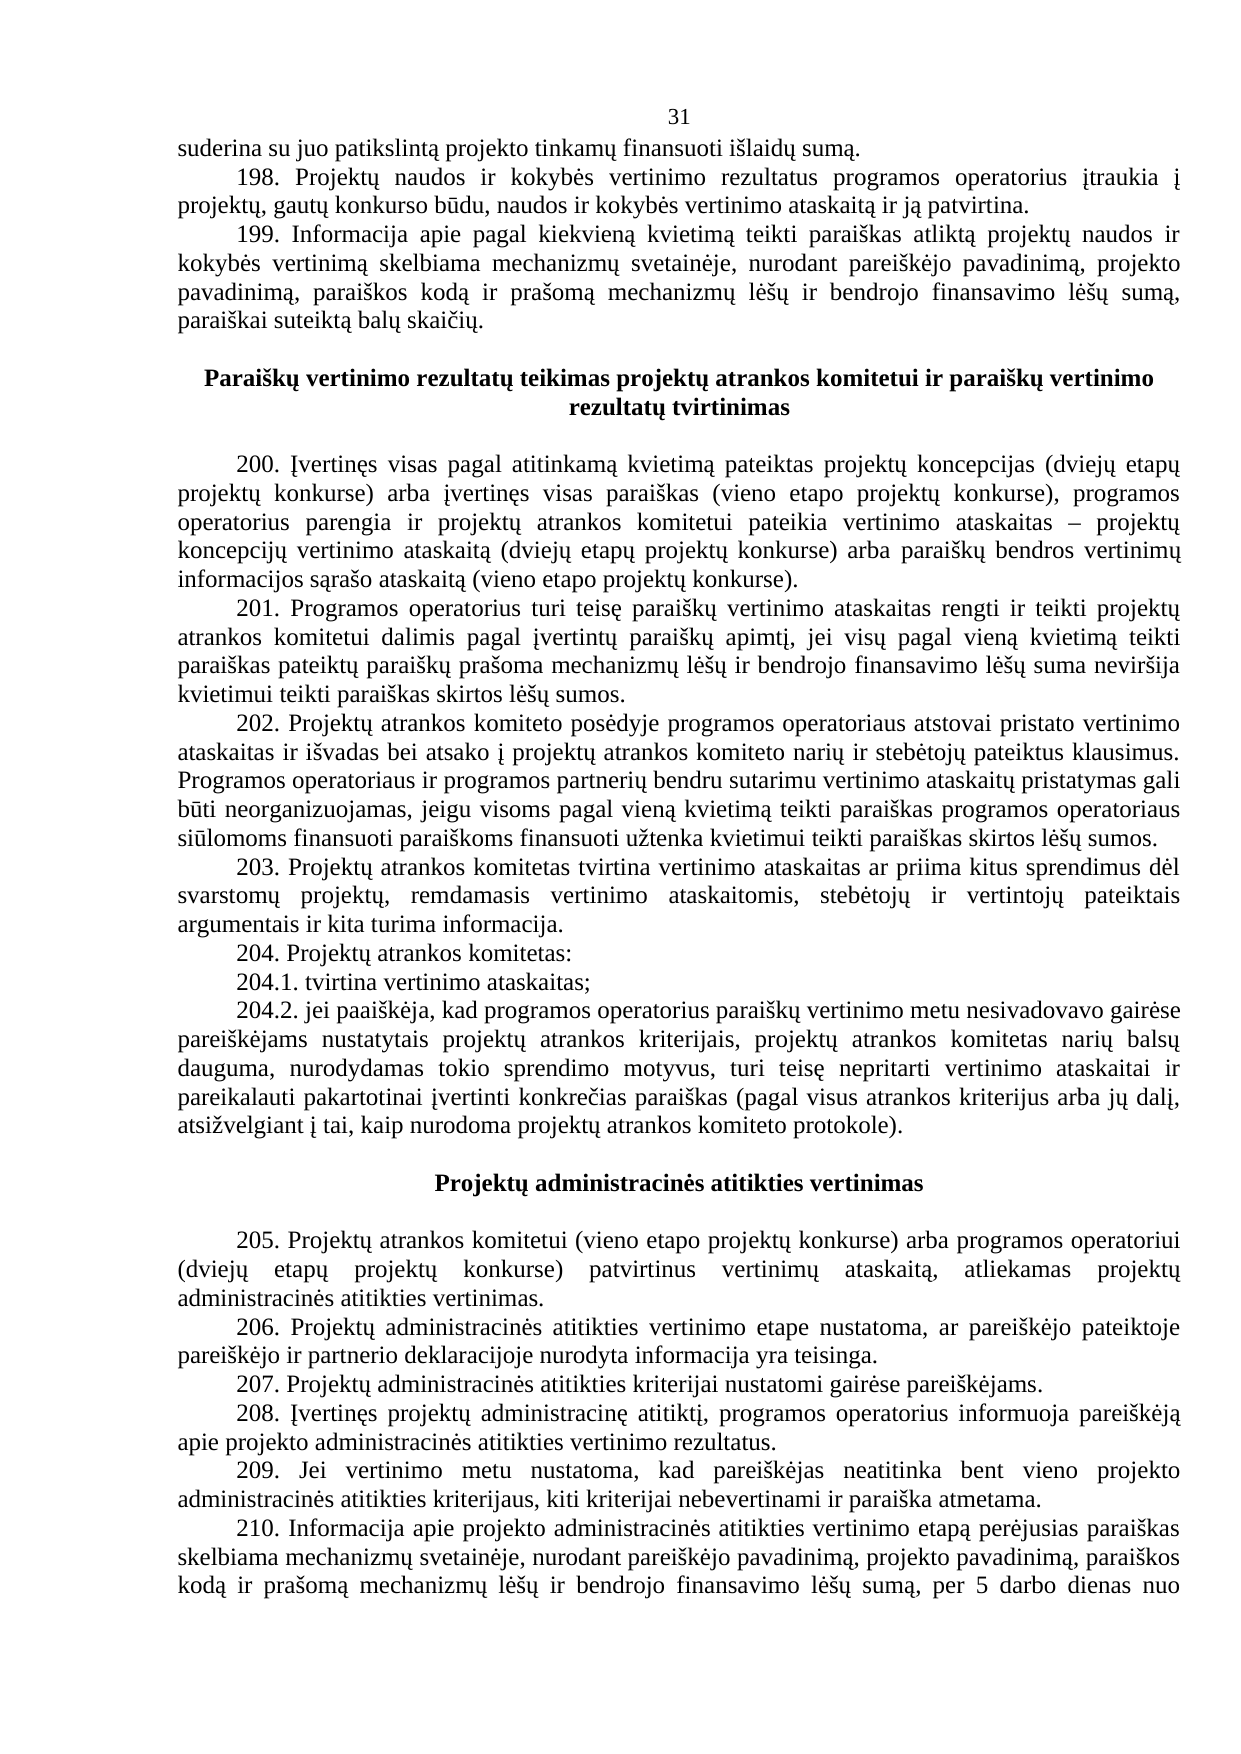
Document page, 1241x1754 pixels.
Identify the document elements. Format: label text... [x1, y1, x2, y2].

text 201. Programos operatorius turi teisę paraiškų vertinimo ataskaitas rengti ir teikti projektų atrankos komitetui dalimis pagal įvertintų paraiškų apimtį, jei visų pagal vieną kvietimą teikti paraiškas pateiktų paraiškų prašoma mechanizmų lėšų ir bendrojo finansavimo lėšų suma neviršija kvietimui teikti paraiškas skirtos lėšų sumos. [177, 593, 1181, 708]
text Projektų administracinės atitikties vertinimas [177, 1168, 1181, 1197]
text 202. Projektų atrankos komiteto posėdyje programos operatoriaus atstovai pristato vertinimo ataskaitas ir išvadas bei atsako į projektų atrankos komiteto narių ir stebėtojų pateiktus klausimus. Programos operatoriaus ir programos partnerių bendru sutarimu vertinimo ataskaitų pristatymas gali būti neorganizuojamas, jeigu visoms pagal vieną kvietimą teikti paraiškas programos operatoriaus siūlomoms finansuoti paraiškoms finansuoti užtenka kvietimui teikti paraiškas skirtos lėšų sumos. [177, 708, 1181, 852]
text suderina su juo patikslintą projekto tinkamų finansuoti išlaidų sumą. [177, 133, 1181, 162]
text Paraiškų vertinimo rezultatų teikimas projektų atrankos komitetui ir paraiškų vertinimo rezultatų tvirtinimas [177, 363, 1181, 420]
text 204.1. tvirtina vertinimo ataskaitas; [177, 967, 1181, 995]
text 207. Projektų administracinės atitikties kriterijai nustatomi gairėse pareiškėjams. [177, 1369, 1181, 1398]
text 199. Informacija apie pagal kiekvieną kvietimą teikti paraiškas atliktą projektų naudos ir kokybės vertinimą skelbiama mechanizmų svetainėje, nurodant pareiškėjo pavadinimą, projekto pavadinimą, paraiškos kodą ir prašomą mechanizmų lėšų ir bendrojo finansavimo lėšų sumą, paraiškai suteiktą balų skaičių. [177, 219, 1181, 334]
text 200. Įvertinęs visas pagal atitinkamą kvietimą pateiktas projektų koncepcijas (dviejų etapų projektų konkurse) arba įvertinęs visas paraiškas (vieno etapo projektų konkurse), programos operatorius parengia ir projektų atrankos komitetui pateikia vertinimo ataskaitas – projektų koncepcijų vertinimo ataskaitą (dviejų etapų projektų konkurse) arba paraiškų bendros vertinimų informacijos sąrašo ataskaitą (vieno etapo projektų konkurse). [177, 449, 1181, 593]
text 198. Projektų naudos ir kokybės vertinimo rezultatus programos operatorius įtraukia į projektų, gautų konkurso būdu, naudos ir kokybės vertinimo ataskaitą ir ją patvirtina. [177, 162, 1181, 219]
text 204.2. jei paaiškėja, kad programos operatorius paraiškų vertinimo metu nesivadovavo gairėse pareiškėjams nustatytais projektų atrankos kriterijais, projektų atrankos komitetas narių balsų dauguma, nurodydamas tokio sprendimo motyvus, turi teisę nepritarti vertinimo ataskaitai ir pareikalauti pakartotinai įvertinti konkrečias paraiškas (pagal visus atrankos kriterijus arba jų dalį, atsižvelgiant į tai, kaip nurodoma projektų atrankos komiteto protokole). [177, 995, 1181, 1139]
text 209. Jei vertinimo metu nustatoma, kad pareiškėjas neatitinka bent vieno projekto administracinės atitikties kriterijaus, kiti kriterijai nebevertinami ir paraiška atmetama. [177, 1455, 1181, 1513]
text 208. Įvertinęs projektų administracinę atitiktį, programos operatorius informuoja pareiškėją apie projekto administracinės atitikties vertinimo rezultatus. [177, 1398, 1181, 1455]
text 206. Projektų administracinės atitikties vertinimo etape nustatoma, ar pareiškėjo pateiktoje pareiškėjo ir partnerio deklaracijoje nurodyta informacija yra teisinga. [177, 1312, 1181, 1369]
text 203. Projektų atrankos komitetas tvirtina vertinimo ataskaitas ar priima kitus sprendimus dėl svarstomų projektų, remdamasis vertinimo ataskaitomis, stebėtojų ir vertintojų pateiktais argumentais ir kita turima informacija. [177, 852, 1181, 938]
text 204. Projektų atrankos komitetas: [177, 938, 1181, 967]
text 205. Projektų atrankos komitetui (vieno etapo projektų konkurse) arba programos operatoriui (dviejų etapų projektų konkurse) patvirtinus vertinimų ataskaitą, atliekamas projektų administracinės atitikties vertinimas. [177, 1225, 1181, 1312]
text 210. Informacija apie projekto administracinės atitikties vertinimo etapą perėjusias paraiškas skelbiama mechanizmų svetainėje, nurodant pareiškėjo pavadinimą, projekto pavadinimą, paraiškos kodą ir prašomą mechanizmų lėšų ir bendrojo finansavimo lėšų sumą, per 5 darbo dienas nuo [177, 1513, 1181, 1599]
